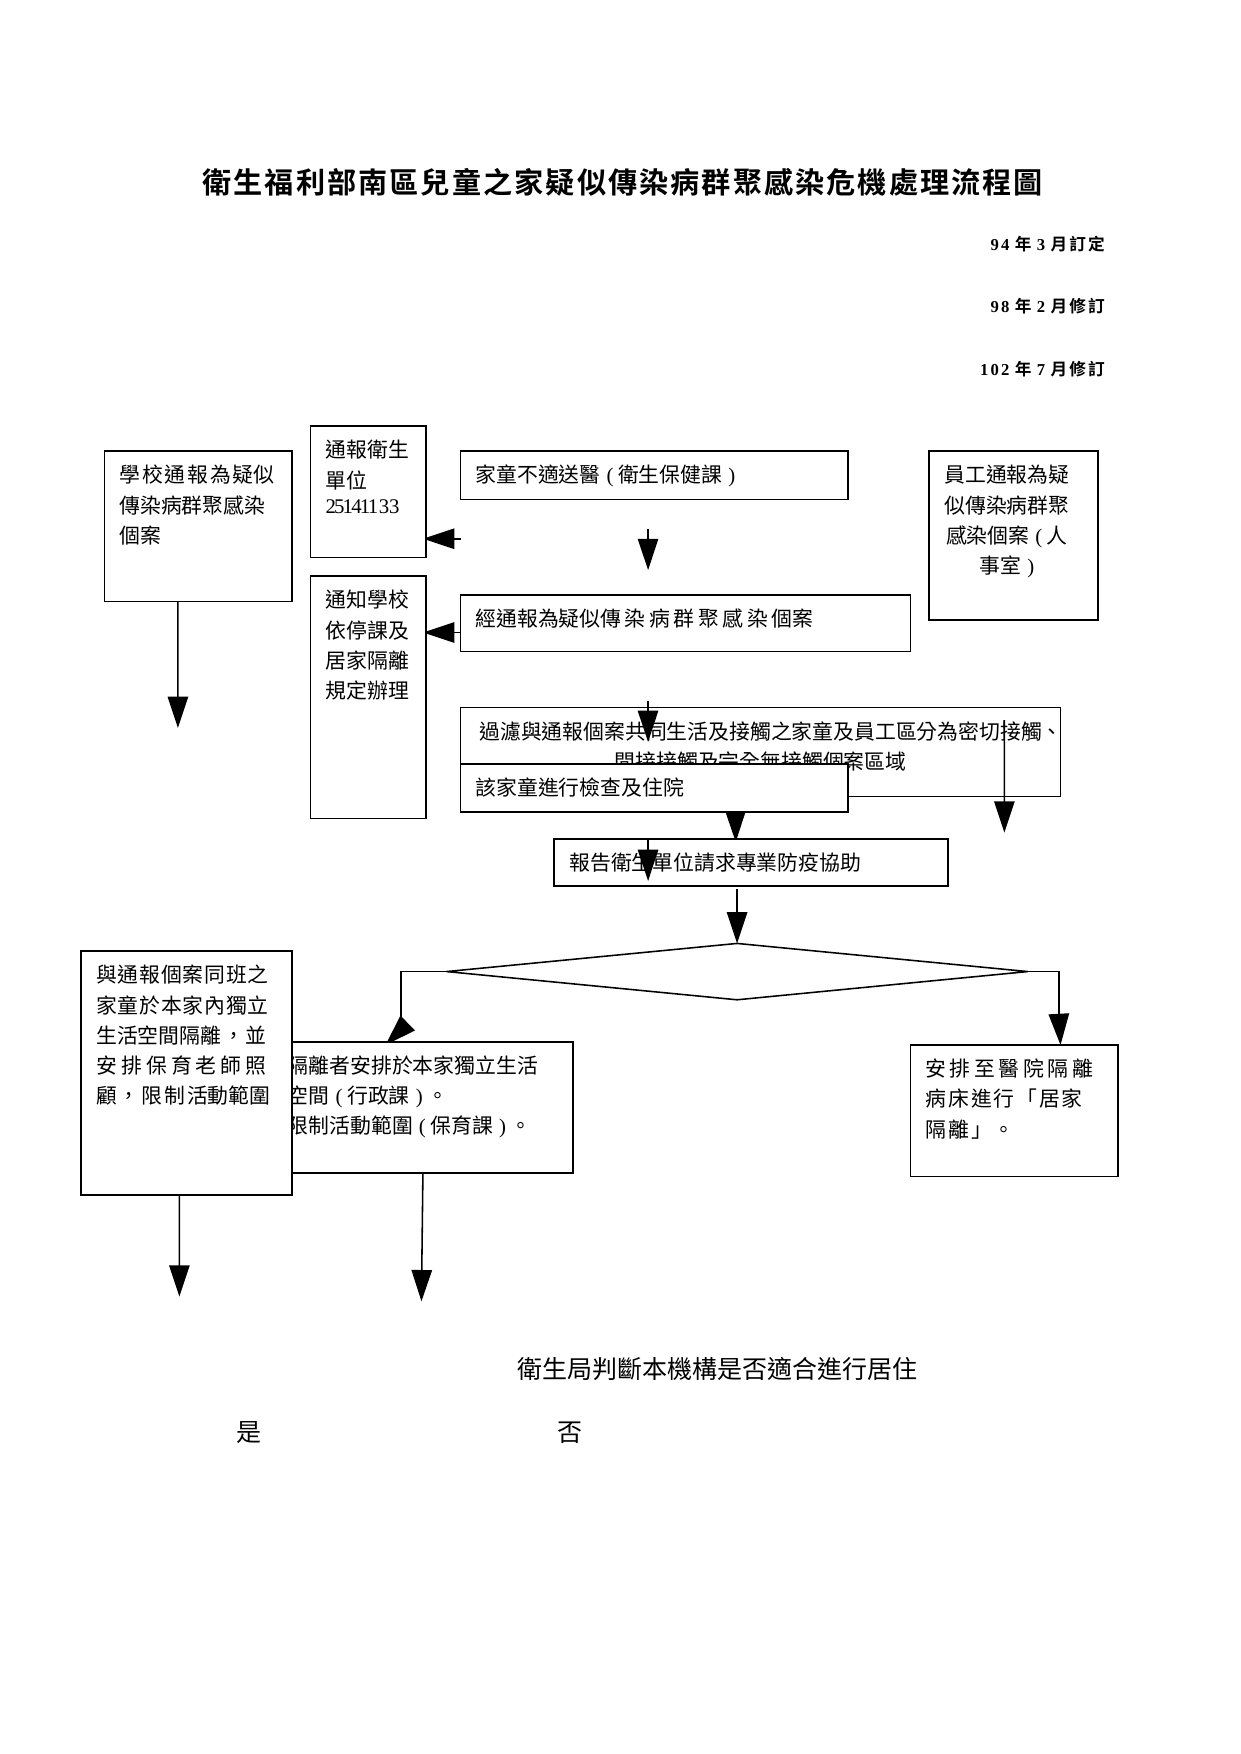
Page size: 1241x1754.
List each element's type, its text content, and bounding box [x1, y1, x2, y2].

text 94年3月訂定 [142, 201, 1104, 264]
text 衛生福利部南區兒童之家疑似傳染病群聚感染危機處理流程圖 [142, 139, 1104, 201]
text 衛生局判斷本機構是否適合進行居住 [142, 1326, 1104, 1389]
text 98年2月修訂 [142, 264, 1104, 326]
text 102年7月修訂 [142, 326, 1104, 389]
text 是 否 [142, 1389, 1177, 1451]
